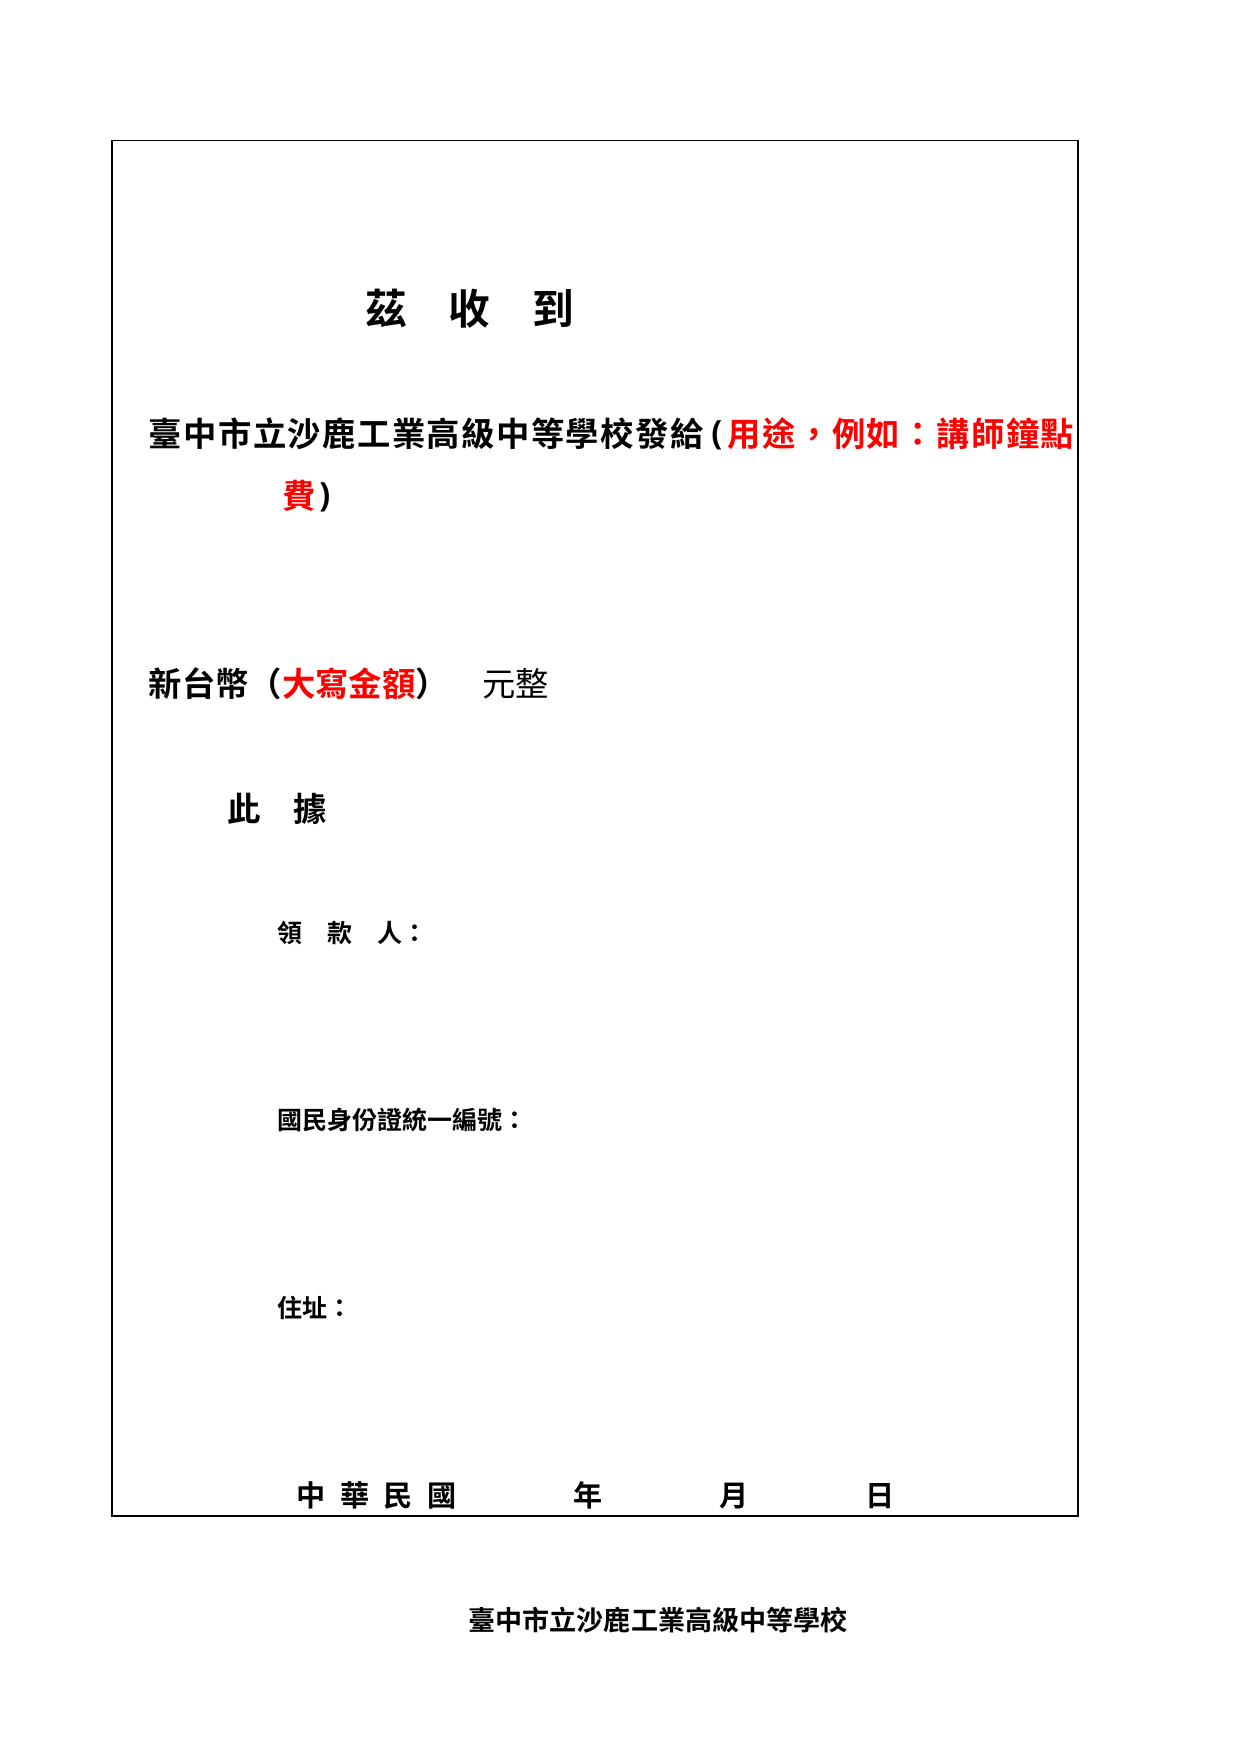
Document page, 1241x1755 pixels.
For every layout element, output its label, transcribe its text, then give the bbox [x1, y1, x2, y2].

text 臺中市立沙鹿工業高級中等學校 [112, 1577, 1204, 1640]
table_cell 茲 收 到 臺中市立沙鹿工業高級中等學校發給(用途，例如：講師鐘點費) 新台幣（大寫金額） 元整 此 據 領 款 人： 國民身份證統一編號： 住址： 中 華 民 國 年 月 日 [113, 141, 1077, 1515]
